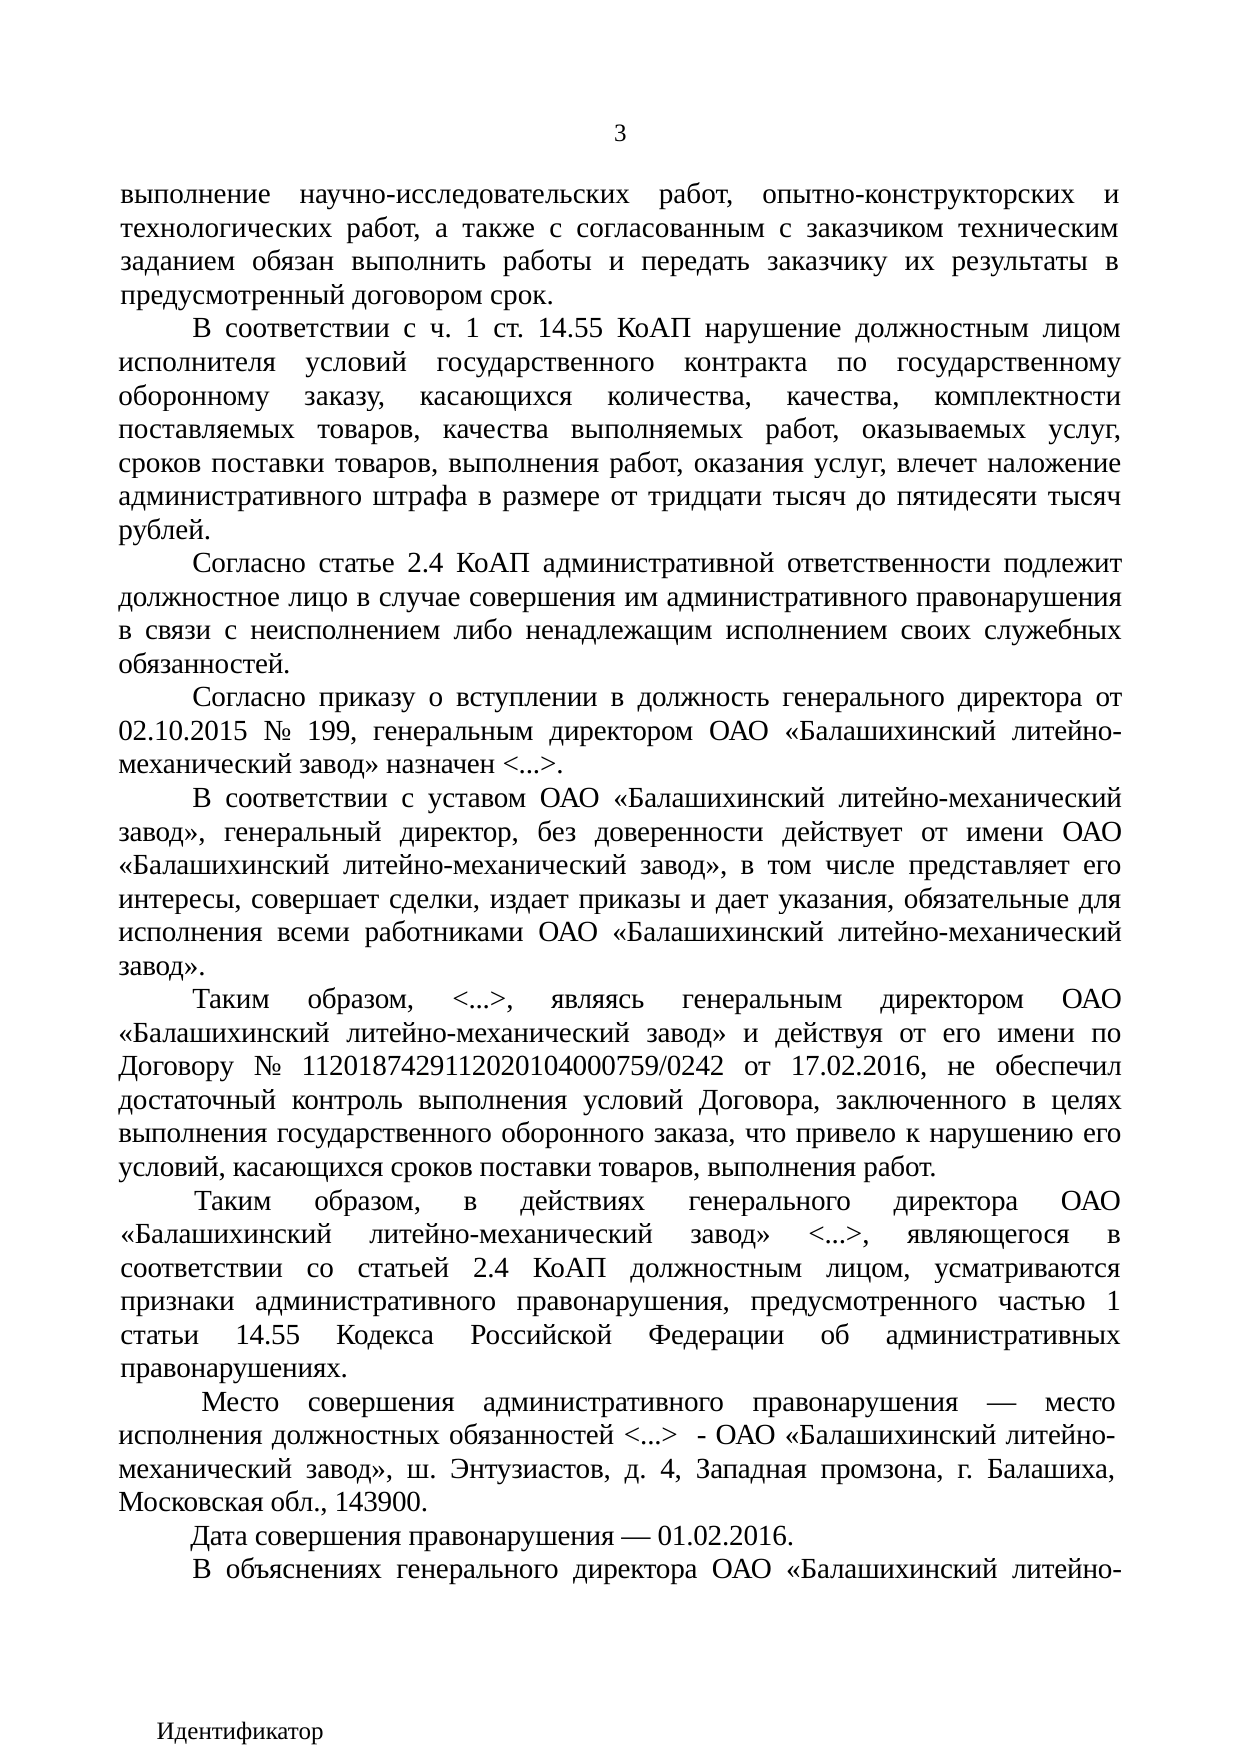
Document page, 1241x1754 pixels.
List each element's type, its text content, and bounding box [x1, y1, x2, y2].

text В соответствии с ч. 1 ст. 14.55 КоАП нарушение должностным лицом исполнителя условий государственного контракта по государственному оборонному заказу, касающихся количества, качества, комплектности поставляемых товаров, качества выполняемых работ, оказываемых услуг, сроков поставки товаров, выполнения работ, оказания услуг, влечет наложение административного штрафа в размере от тридцати тысяч до пятидесяти тысяч рублей. [118, 311, 1122, 545]
text Место совершения административного правонарушения — место исполнения должностных обязанностей <...> - ОАО «Балашихинский литейно-механический завод», ш. Энтузиастов, д. 4, Западная промзона, г. Балашиха, Московская обл., 143900. [118, 1384, 1116, 1518]
text В соответствии с уставом ОАО «Балашихинский литейно-механический завод», генеральный директор, без доверенности действует от имени ОАО «Балашихинский литейно-механический завод», в том числе представляет его интересы, совершает сделки, издает приказы и дает указания, обязательные для исполнения всеми работниками ОАО «Балашихинский литейно-механический завод». [118, 780, 1122, 981]
text Дата совершения правонарушения — 01.02.2016. [118, 1518, 1122, 1552]
text В объяснениях генерального директора ОАО «Балашихинский литейно- [118, 1552, 1122, 1585]
text Таким образом, <...>, являясь генеральным директором ОАО «Балашихинский литейно-механический завод» и действуя от его имени по Договору № 1120187429112020104000759/0242 от 17.02.2016, не обеспечил достаточный контроль выполнения условий Договора, заключенного в целях выполнения государственного оборонного заказа, что привело к нарушению его условий, касающихся сроков поставки товаров, выполнения работ. [118, 981, 1122, 1183]
text выполнение научно-исследовательских работ, опытно-конструкторских и технологических работ, а также с согласованным с заказчиком техническим заданием обязан выполнить работы и передать заказчику их результаты в предусмотренный договором срок. [120, 176, 1120, 311]
text Таким образом, в действиях генерального директора ОАО «Балашихинский литейно-механический завод» <...>, являющегося в соответствии со статьей 2.4 КоАП должностным лицом, усматриваются признаки административного правонарушения, предусмотренного частью 1 статьи 14.55 Кодекса Российской Федерации об административных правонарушениях. [120, 1183, 1121, 1384]
text Согласно приказу о вступлении в должность генерального директора от 02.10.2015 № 199, генеральным директором ОАО «Балашихинский литейно-механический завод» назначен <...>. [118, 679, 1122, 780]
text Согласно статье 2.4 КоАП административной ответственности подлежит должностное лицо в случае совершения им административного правонарушения в связи с неисполнением либо ненадлежащим исполнением своих служебных обязанностей. [118, 545, 1122, 679]
